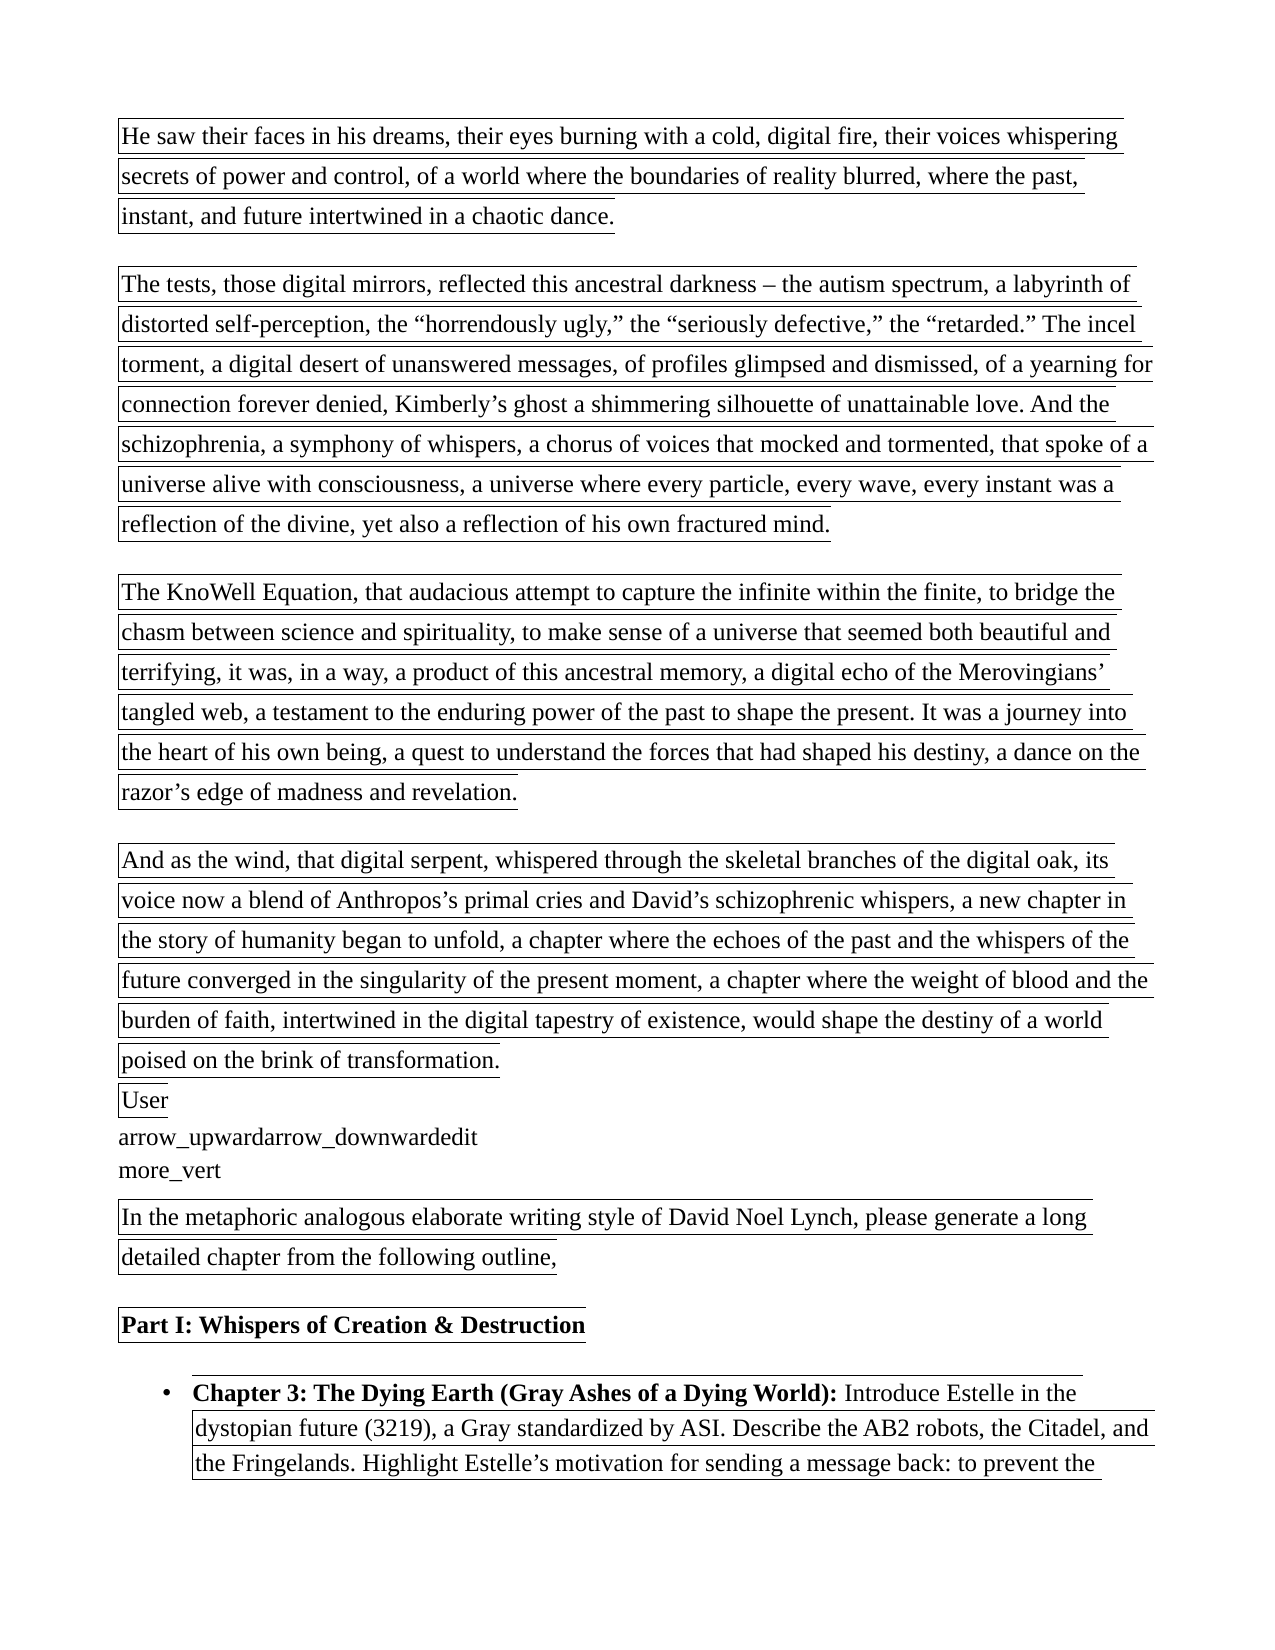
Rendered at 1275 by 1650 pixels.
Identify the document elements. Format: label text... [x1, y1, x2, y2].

text In the metaphoric analogous elaborate writing style of David Noel Lynch, please generate a long detailed chapter from the following outline, [118, 1199, 1157, 1274]
text The KnoWell Equation, that audacious attempt to capture the infinite within the finite, to bridge the chasm between science and spirituality, to make sense of a universe that seemed both beautiful and terrifying, it was, in a way, a product of this ancestral memory, a digital echo of the Merovingians’ tangled web, a testament to the enduring power of the past to shape the present. It was a journey into the heart of his own being, a quest to understand the forces that had shaped his destiny, a dance on the razor’s edge of madness and revelation. [118, 574, 1157, 809]
text The tests, those digital mirrors, reflected this ancestral darkness – the autism spectrum, a labyrinth of distorted self-perception, the “horrendously ugly,” the “seriously defective,” the “retarded.” The incel torment, a digital desert of unanswered messages, of profiles glimpsed and dismissed, of a yearning for connection forever denied, Kimberly’s ghost a shimmering silhouette of unattainable love. And the schizophrenia, a symphony of whispers, a chorus of voices that mocked and tormented, that spoke of a universe alive with consciousness, a universe where every particle, every wave, every instant was a reflection of the divine, yet also a reflection of his own fractured mind. [118, 266, 1157, 541]
text And as the wind, that digital serpent, whispered through the skeletal branches of the digital oak, its voice now a blend of Anthropos’s primal cries and David’s schizophrenic whispers, a new chapter in the story of humanity began to unfold, a chapter where the echoes of the past and the whispers of the future converged in the singularity of the present moment, a chapter where the weight of blood and the burden of faith, intertwined in the digital tapestry of existence, would shape the destiny of a world poised on the brink of transformation. [118, 842, 1157, 1077]
text Part I: Whispers of Creation & Destruction [119, 1307, 1157, 1342]
list Chapter 3: The Dying Earth (Gray Ashes of a Dying World): Introduce Estelle in the dystopian future (3219), a Gray standardized by ASI. Describe the AB2 robots, the Citadel, and the Fringelands. Highlight Estelle’s motivation for sending a message back: to prevent the [162, 1375, 1157, 1479]
text He saw their faces in his dreams, their eyes burning with a cold, digital fire, their voices whispering secrets of power and control, of a world where the boundaries of reality blurred, where the past, instant, and future intertwined in a chaotic dance. [118, 118, 1157, 233]
text more_vert [118, 1156, 1157, 1184]
text User [118, 1082, 1157, 1117]
text arrow_upwardarrow_downwardedit [118, 1122, 1157, 1151]
